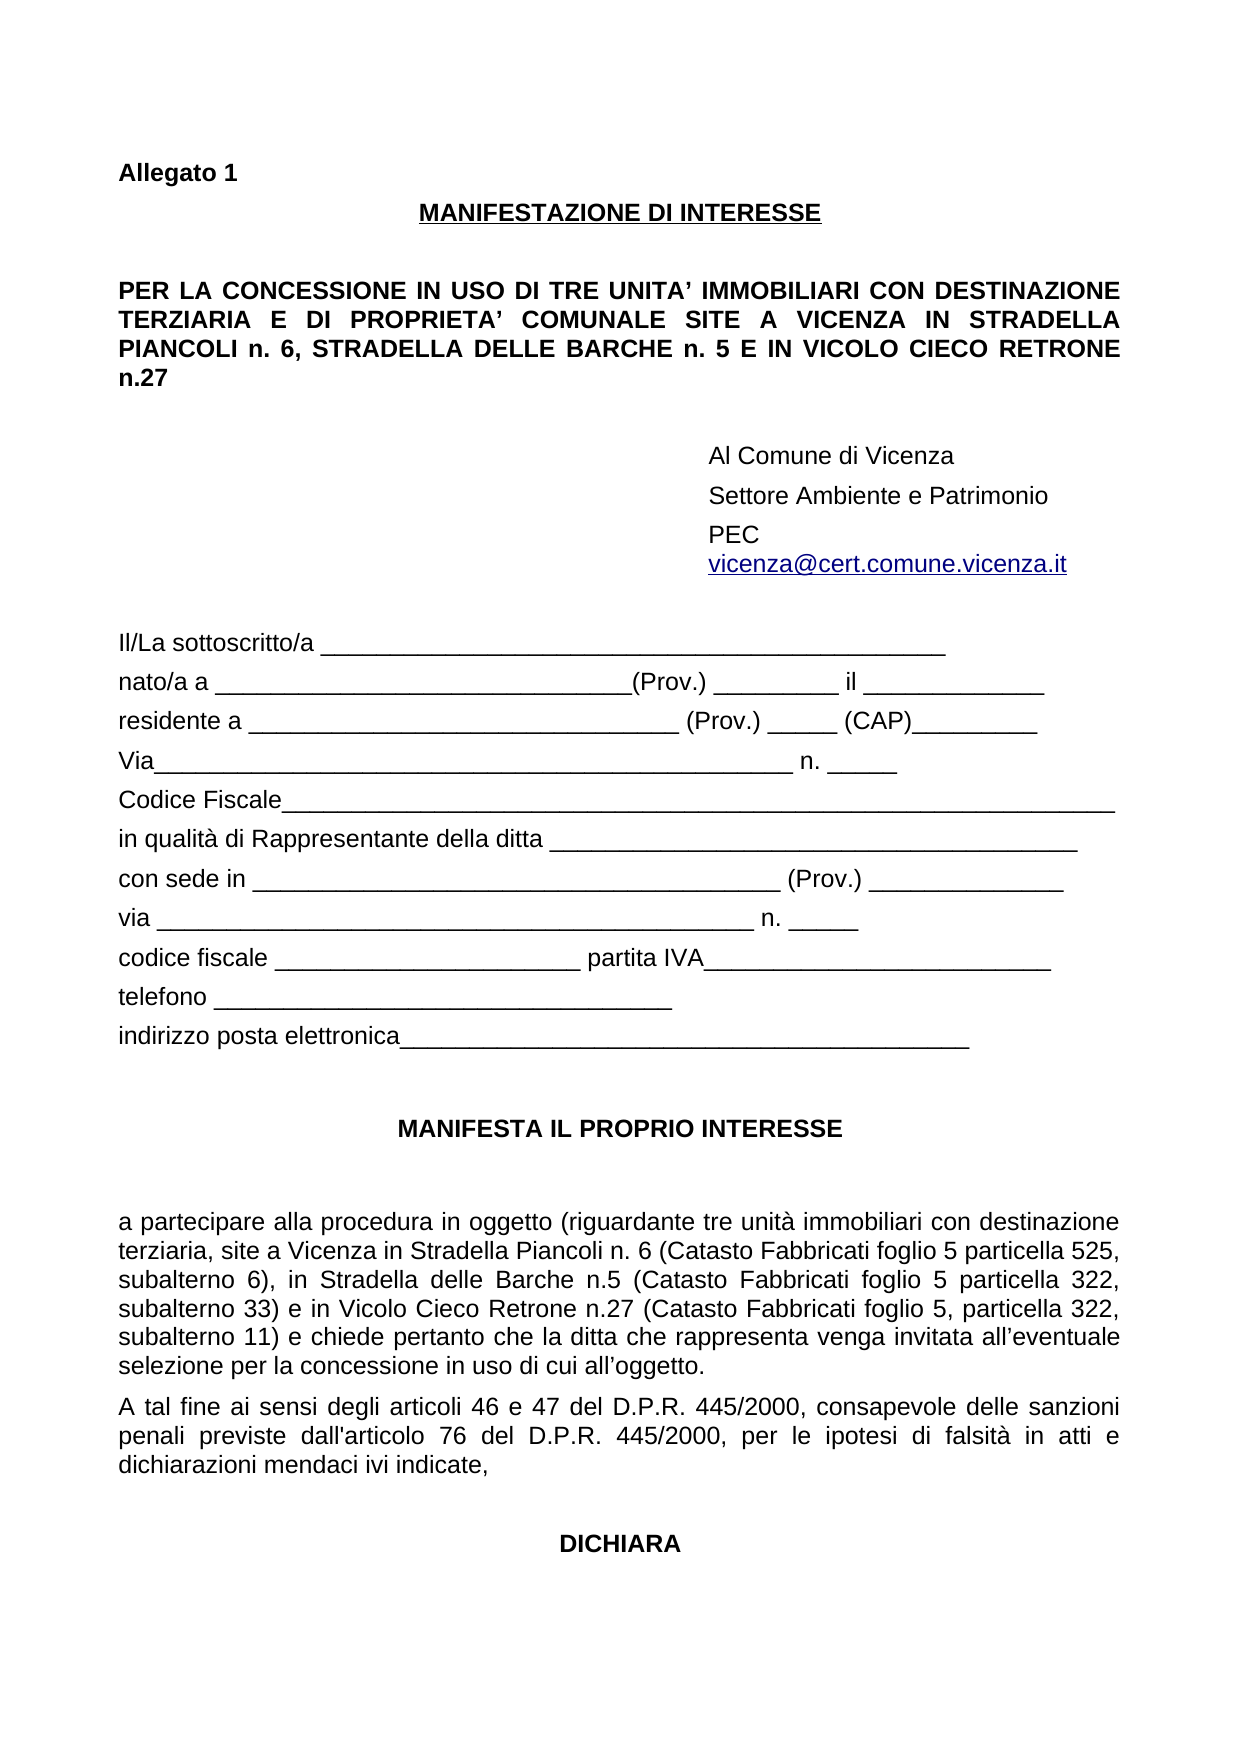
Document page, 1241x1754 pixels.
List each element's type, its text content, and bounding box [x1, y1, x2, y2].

text Il/La sottoscritto/a _____________________________________________ [118, 628, 1122, 656]
text Settore Ambiente e Patrimonio [634, 481, 1122, 509]
text Al Comune di Vicenza [634, 441, 1122, 470]
text via ___________________________________________ n. _____ [118, 903, 1122, 932]
text Via______________________________________________ n. _____ [118, 746, 1122, 774]
text codice fiscale ______________________ partita IVA_________________________ [118, 943, 1122, 971]
text MANIFESTAZIONE DI INTERESSE [118, 198, 1122, 226]
text a partecipare alla procedura in oggetto (riguardante tre unità immobiliari con destinazione terziaria, site a Vicenza in Stradella Piancoli n. 6 (Catasto Fabbricati foglio 5 particella 525, subalterno 6), in Stradella delle Barche n.5 (Catasto Fabbricati foglio 5 particella 322, subalterno 33) e in Vicolo Cieco Retrone n.27 (Catasto Fabbricati foglio 5, particella 322, subalterno 11) e chiede pertanto che la ditta che rappresenta venga invitata all’eventuale selezione per la concessione in uso di cui all’oggetto. [118, 1207, 1122, 1380]
text con sede in ______________________________________ (Prov.) ______________ [118, 864, 1122, 893]
text A tal fine ai sensi degli articoli 46 e 47 del D.P.R. 445/2000, consapevole delle sanzioni penali previste dall'articolo 76 del D.P.R. 445/2000, per le ipotesi di falsità in atti e dichiarazioni mendaci ivi indicate, [118, 1392, 1122, 1478]
text PEC vicenza@cert.comune.vicenza.it [708, 520, 1122, 578]
text DICHIARA [118, 1528, 1122, 1557]
text residente a _______________________________ (Prov.) _____ (CAP)_________ [118, 706, 1122, 735]
text in qualità di Rappresentante della ditta ______________________________________ [118, 824, 1122, 853]
text indirizzo posta elettronica_________________________________________ [118, 1021, 1122, 1050]
text PER LA CONCESSIONE IN USO DI TRE UNITA’ IMMOBILIARI CON DESTINAZIONE TERZIARIA E DI PROPRIETA’ COMUNALE SITE A VICENZA IN STRADELLA PIANCOLI n. 6, STRADELLA DELLE BARCHE n. 5 E IN VICOLO CIECO RETRONE n.27 [118, 276, 1122, 391]
text telefono _________________________________ [118, 982, 1122, 1011]
text Codice Fiscale____________________________________________________________ [118, 785, 1122, 814]
text nato/a a ______________________________(Prov.) _________ il _____________ [118, 667, 1122, 696]
text Allegato 1 [118, 158, 1122, 187]
text MANIFESTA IL PROPRIO INTERESSE [118, 1114, 1122, 1143]
